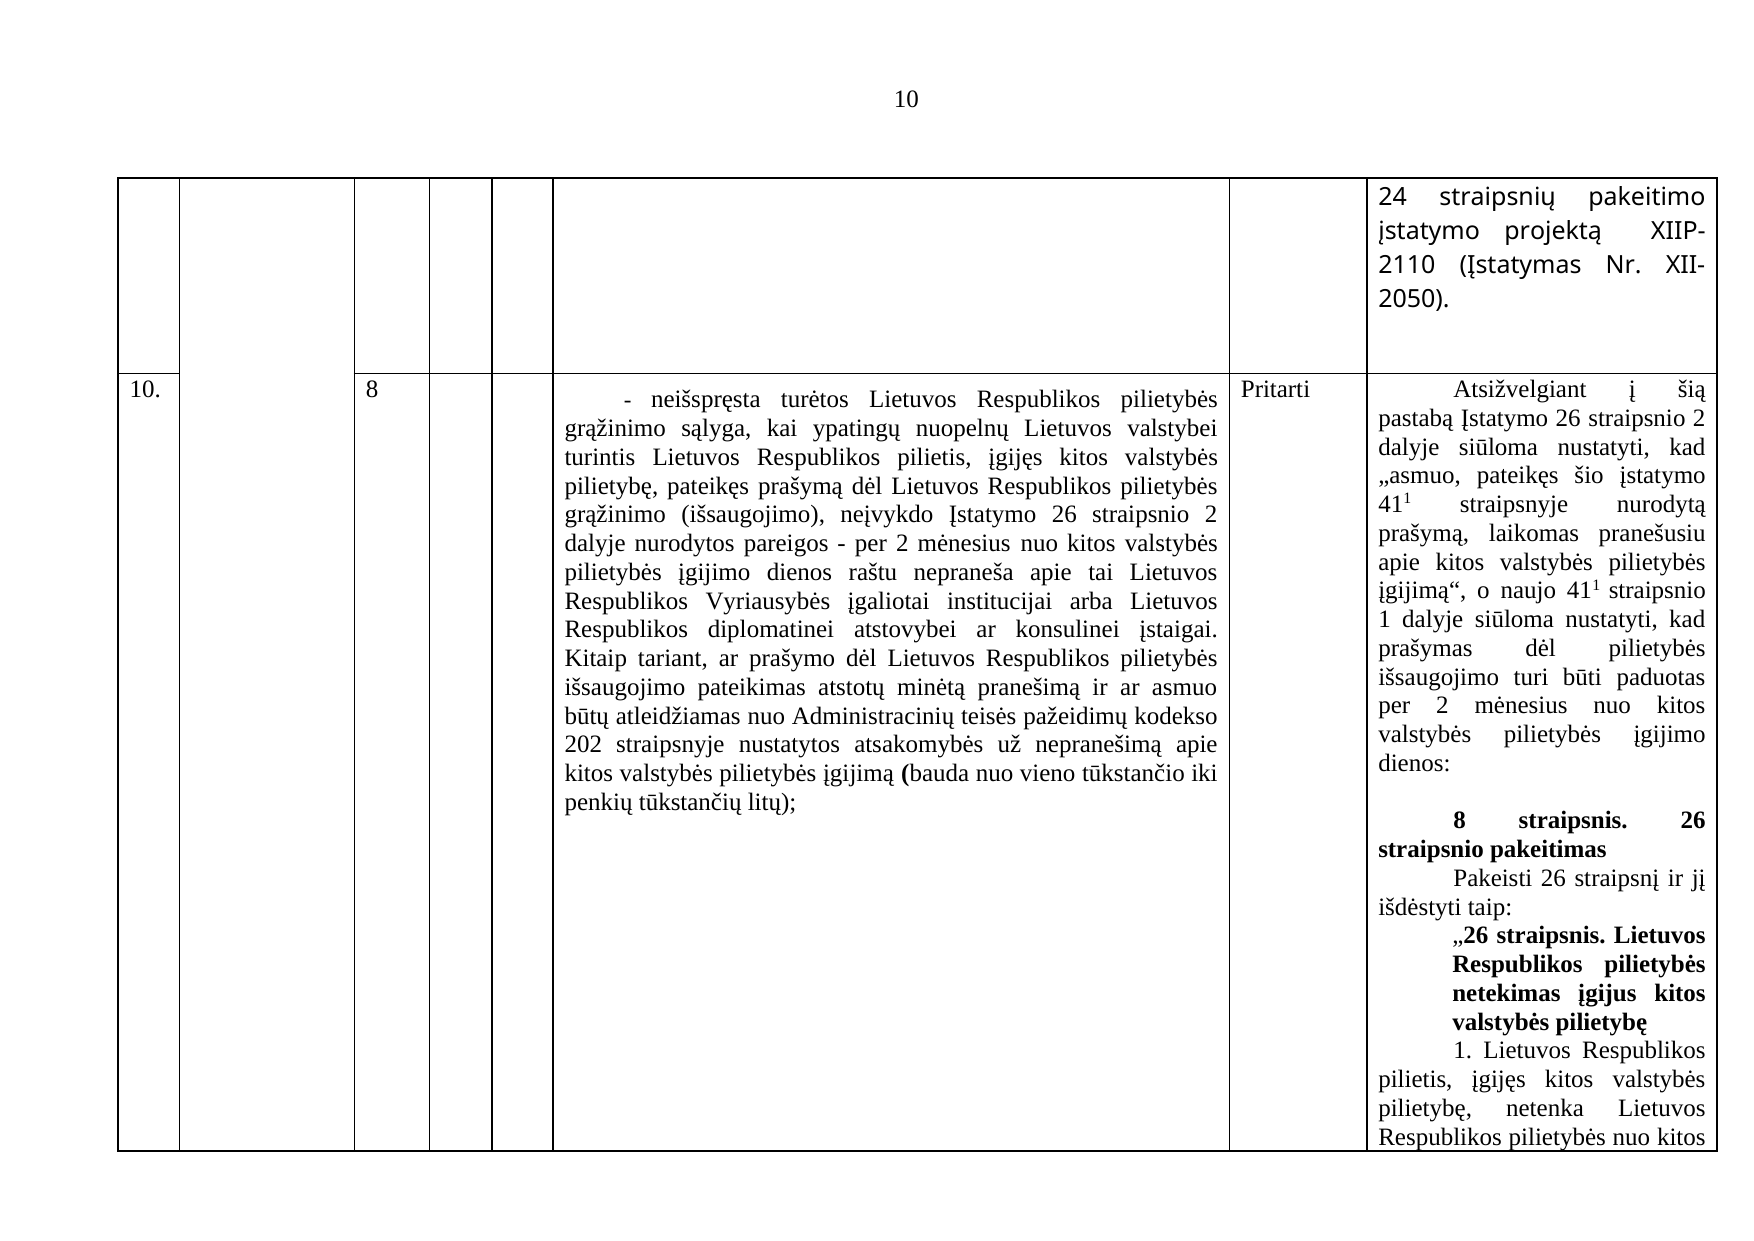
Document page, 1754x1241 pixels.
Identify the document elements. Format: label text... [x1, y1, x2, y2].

table_cell [180, 179, 354, 1150]
table_cell [355, 179, 429, 372]
table_cell Pritarti [1230, 374, 1366, 1150]
table_cell 24 straipsnių pakeitimo įstatymo projektą XIIP-2110 (Įstatymas Nr. XII-2050). [1368, 179, 1716, 372]
table_cell [493, 179, 552, 372]
table_cell [1230, 179, 1366, 372]
table_cell [430, 374, 491, 1150]
table_cell Atsižvelgiant į šią pastabą Įstatymo 26 straipsnio 2 dalyje siūloma nustatyti, kad „asmuo, pateikęs šio įstatymo 411 straipsnyje nurodytą prašymą, laikomas pranešusiu apie kitos valstybės pilietybės įgijimą“, o naujo 411 straipsnio 1 dalyje siūloma nustatyti, kad prašymas dėl pilietybės išsaugojimo turi būti paduotas per 2 mėnesius nuo kitos valstybės pilietybės įgijimo dienos: 8 straipsnis. 26 straipsnio pakeitimas Pakeisti 26 straipsnį ir jį išdėstyti taip: „26 straipsnis. Lietuvos Respublikos pilietybės netekimas įgijus kitos valstybės pilietybę 1. Lietuvos Respublikos pilietis, įgijęs kitos valstybės pilietybę, netenka Lietuvos Respublikos pilietybės nuo kitos [1368, 374, 1716, 1150]
table_cell [119, 179, 179, 372]
table_cell 10. [119, 374, 179, 1150]
table_cell [554, 179, 1229, 372]
table_cell 8 [355, 374, 429, 1150]
table_cell [430, 179, 491, 372]
table_cell [493, 374, 552, 1150]
table_cell - neišspręsta turėtos Lietuvos Respublikos pilietybės grąžinimo sąlyga, kai ypatingų nuopelnų Lietuvos valstybei turintis Lietuvos Respublikos pilietis, įgijęs kitos valstybės pilietybę, pateikęs prašymą dėl Lietuvos Respublikos pilietybės grąžinimo (išsaugojimo), neįvykdo Įstatymo 26 straipsnio 2 dalyje nurodytos pareigos - per 2 mėnesius nuo kitos valstybės pilietybės įgijimo dienos raštu nepraneša apie tai Lietuvos Respublikos Vyriausybės įgaliotai institucijai arba Lietuvos Respublikos diplomatinei atstovybei ar konsulinei įstaigai. Kitaip tariant, ar prašymo dėl Lietuvos Respublikos pilietybės išsaugojimo pateikimas atstotų minėtą pranešimą ir ar asmuo būtų atleidžiamas nuo Administracinių teisės pažeidimų kodekso 202 straipsnyje nustatytos atsakomybės už nepranešimą apie kitos valstybės pilietybės įgijimą (bauda nuo vieno tūkstančio iki penkių tūkstančių litų); [554, 374, 1229, 1150]
